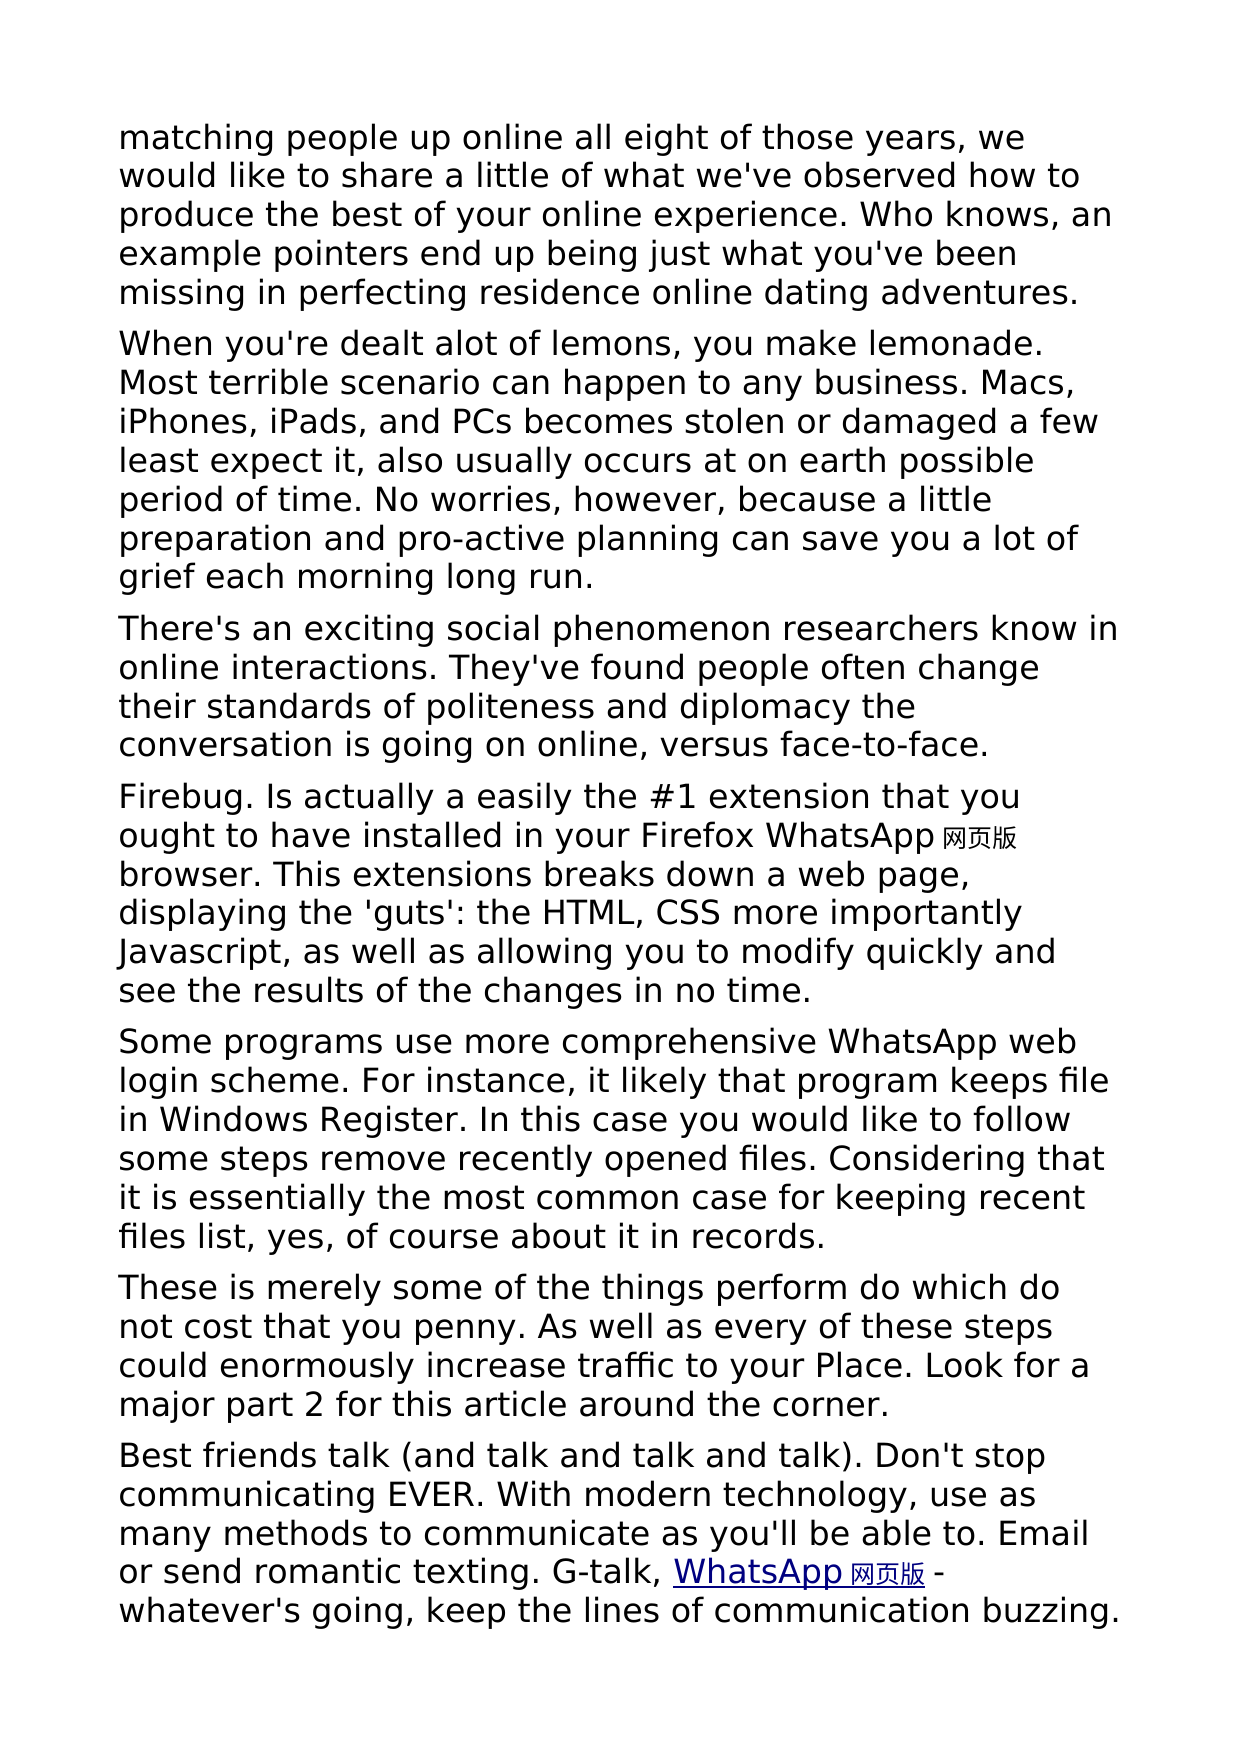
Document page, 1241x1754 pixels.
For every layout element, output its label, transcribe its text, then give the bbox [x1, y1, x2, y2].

text Some programs use more comprehensive WhatsApp web login scheme. For instance, it likely that program keeps file in Windows Register. In this case you would like to follow some steps remove recently opened files. Considering that it is essentially the most common case for keeping recent files list, yes, of course about it in records. [118, 1023, 1122, 1256]
text These is merely some of the things perform do which do not cost that you penny. As well as every of these steps could enormously increase traffic to your Place. Look for a major part 2 for this article around the corner. [118, 1268, 1122, 1424]
text Best friends talk (and talk and talk and talk). Don't stop communicating EVER. With modern technology, use as many methods to communicate as you'll be able to. Email or send romantic texting. G-talk, WhatsApp网页版 - whatever's going, keep the lines of communication buzzing. [118, 1436, 1122, 1631]
text When you're dealt alot of lemons, you make lemonade. Most terrible scenario can happen to any business. Macs, iPhones, iPads, and PCs becomes stolen or damaged a few least expect it, also usually occurs at on earth possible period of time. No worries, however, because a little preparation and pro-active planning can save you a lot of grief each morning long run. [118, 325, 1122, 597]
text There's an exciting social phenomenon researchers know in online interactions. They've found people often change their standards of politeness and diplomacy the conversation is going on online, versus face-to-face. [118, 609, 1122, 765]
text matching people up online all eight of those years, we would like to share a little of what we've observed how to produce the best of your online experience. Who knows, an example pointers end up being just what you've been missing in perfecting residence online dating adventures. [118, 118, 1122, 312]
text Firebug. Is actually a easily the #1 extension that you ought to have installed in your Firefox WhatsApp网页版 browser. This extensions breaks down a web page, displaying the 'guts': the HTML, CSS more importantly Javascript, as well as allowing you to modify quickly and see the results of the changes in no time. [118, 777, 1122, 1010]
